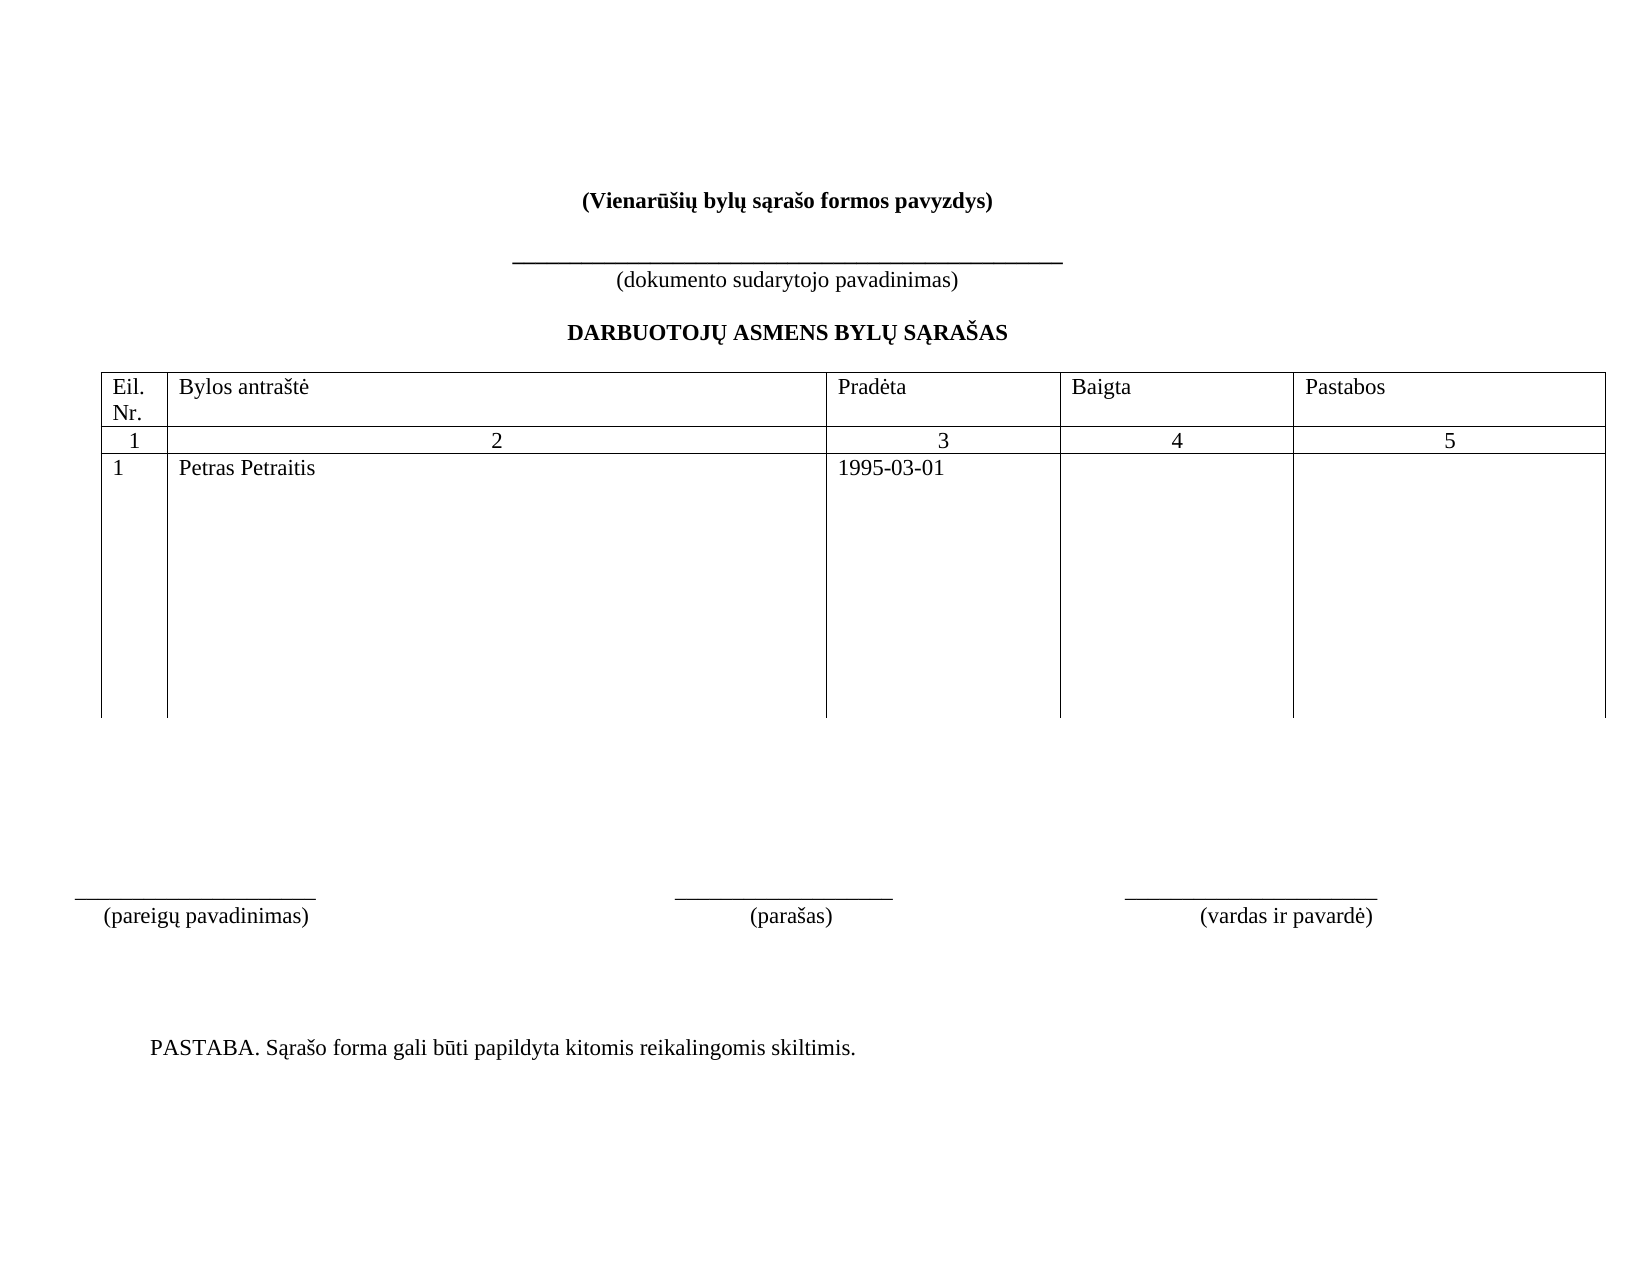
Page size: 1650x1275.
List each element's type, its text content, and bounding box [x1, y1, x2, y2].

table_header Eil. Nr. [102, 373, 167, 426]
table_cell 1 [102, 427, 167, 453]
text (dokumento sudarytojo pavadinimas) [75, 267, 1500, 293]
table_cell 2 [168, 427, 826, 453]
table_cell 5 [1294, 427, 1605, 453]
text _____________________ ___________________ ______________________ [75, 876, 1500, 902]
table_cell [1061, 454, 1293, 718]
table_cell 3 [827, 427, 1060, 453]
table_cell 1 [102, 454, 167, 718]
table_cell 4 [1061, 427, 1293, 453]
table_header Pastabos [1294, 373, 1605, 426]
table_cell [1294, 454, 1605, 718]
table_cell 1995-03-01 [827, 454, 1060, 718]
text PASTABA. Sąrašo forma gali būti papildyta kitomis reikalingomis skiltimis. [75, 1034, 1500, 1060]
table_cell Petras Petraitis [168, 454, 826, 718]
table_header Baigta [1061, 373, 1293, 426]
text ________________________________________________ [75, 240, 1500, 267]
table_header Pradėta [827, 373, 1060, 426]
table_header Bylos antraštė [168, 373, 826, 426]
text DARBUOTOJŲ ASMENS BYLŲ SĄRAŠAS [75, 319, 1500, 346]
text (Vienarūšių bylų sąrašo formos pavyzdys) [75, 187, 1500, 214]
text (pareigų pavadinimas) (parašas) (vardas ir pavardė) [75, 902, 1500, 928]
